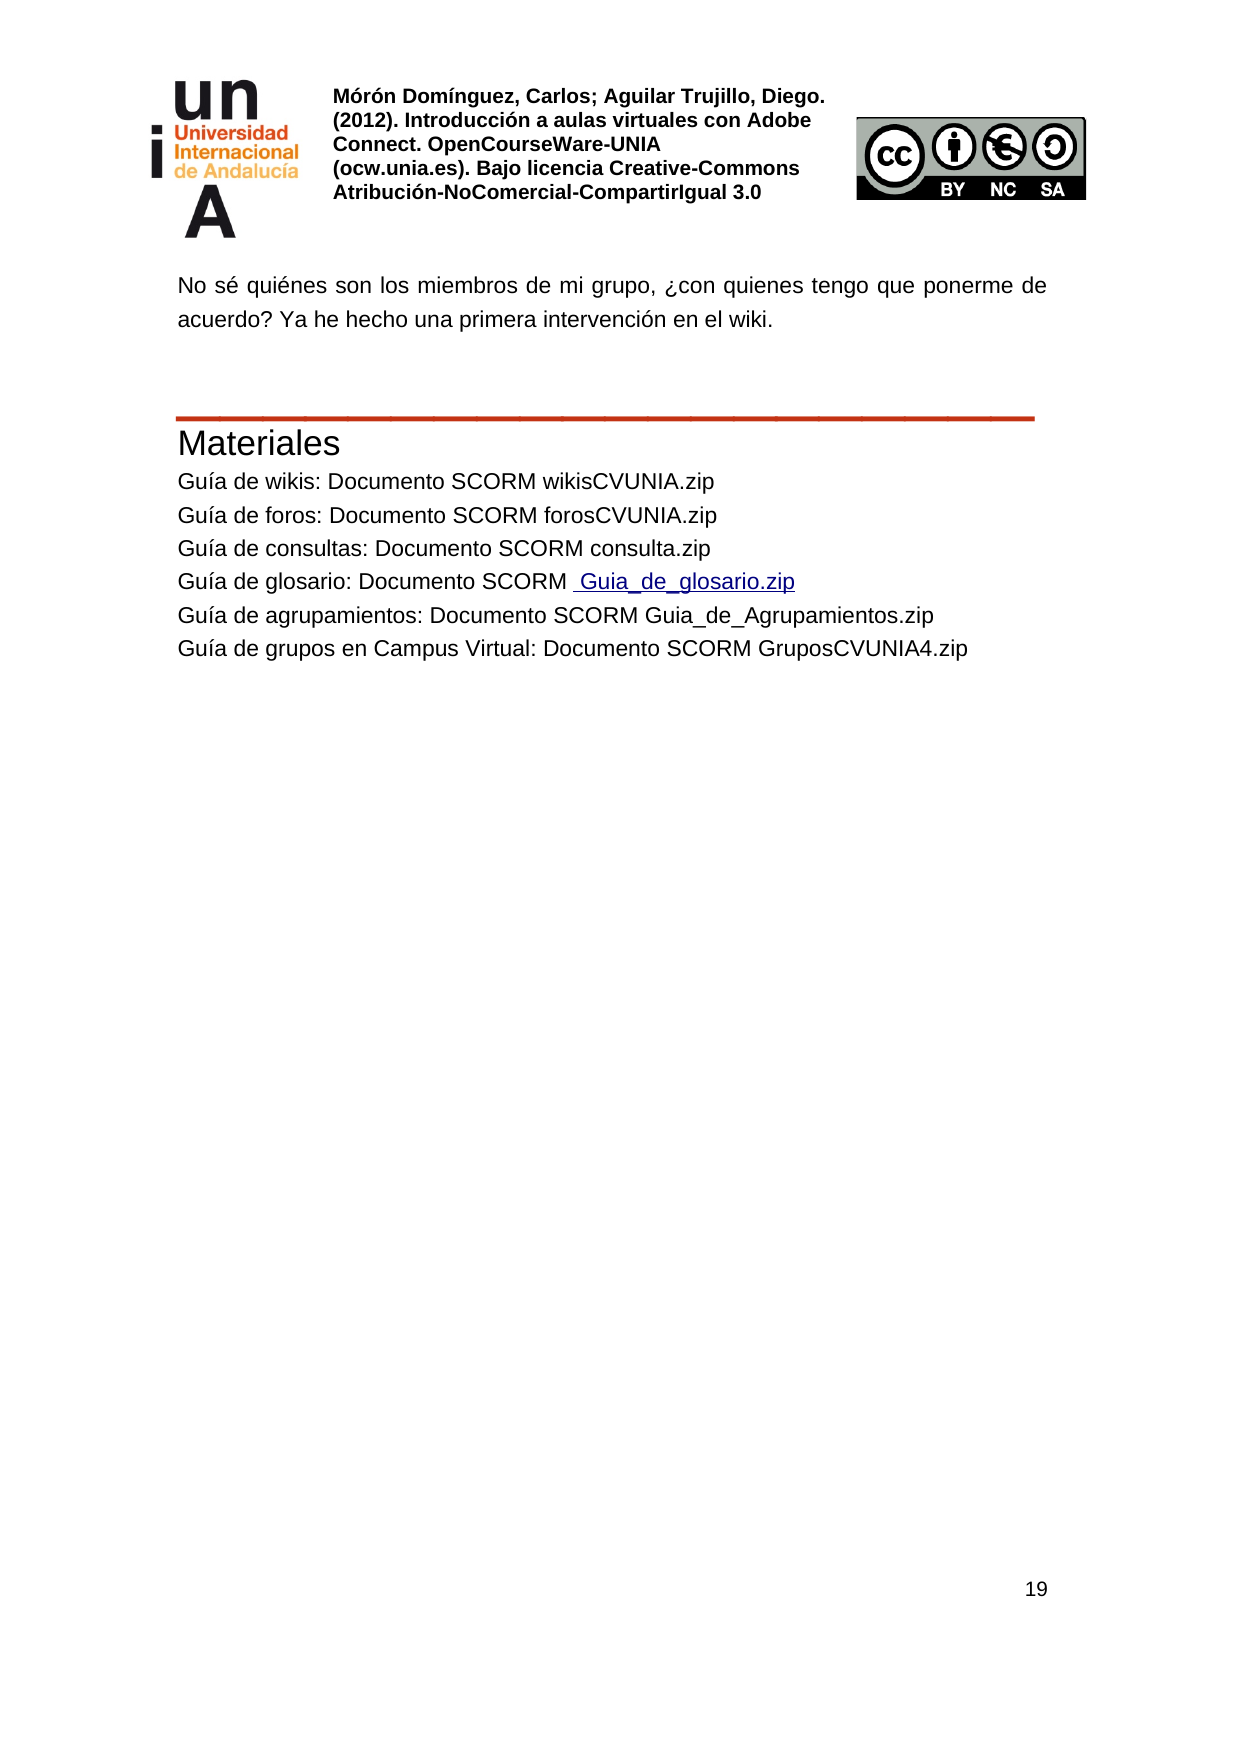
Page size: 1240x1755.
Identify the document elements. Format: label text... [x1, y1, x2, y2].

text ____________________ [177, 334, 1048, 422]
text Guía de consultas: Documento SCORM consulta.zip [177, 530, 1048, 563]
text Guía de glosario: Documento SCORM Guia_de_glosario.zip [177, 563, 1048, 596]
text Guía de foros: Documento SCORM forosCVUNIA.zip [177, 496, 1048, 530]
text Guía de agrupamientos: Documento SCORM Guia_de_Agrupamientos.zip [177, 596, 1048, 630]
text Materiales [177, 422, 1048, 463]
text Guía de grupos en Campus Virtual: Documento SCORM GruposCVUNIA4.zip [177, 630, 1048, 663]
text No sé quiénes son los miembros de mi grupo, ¿con quienes tengo que ponerme de acuerdo? Ya he hecho una primera intervención en el wiki. [177, 267, 1048, 334]
text Guía de wikis: Documento SCORM wikisCVUNIA.zip [177, 463, 1048, 496]
